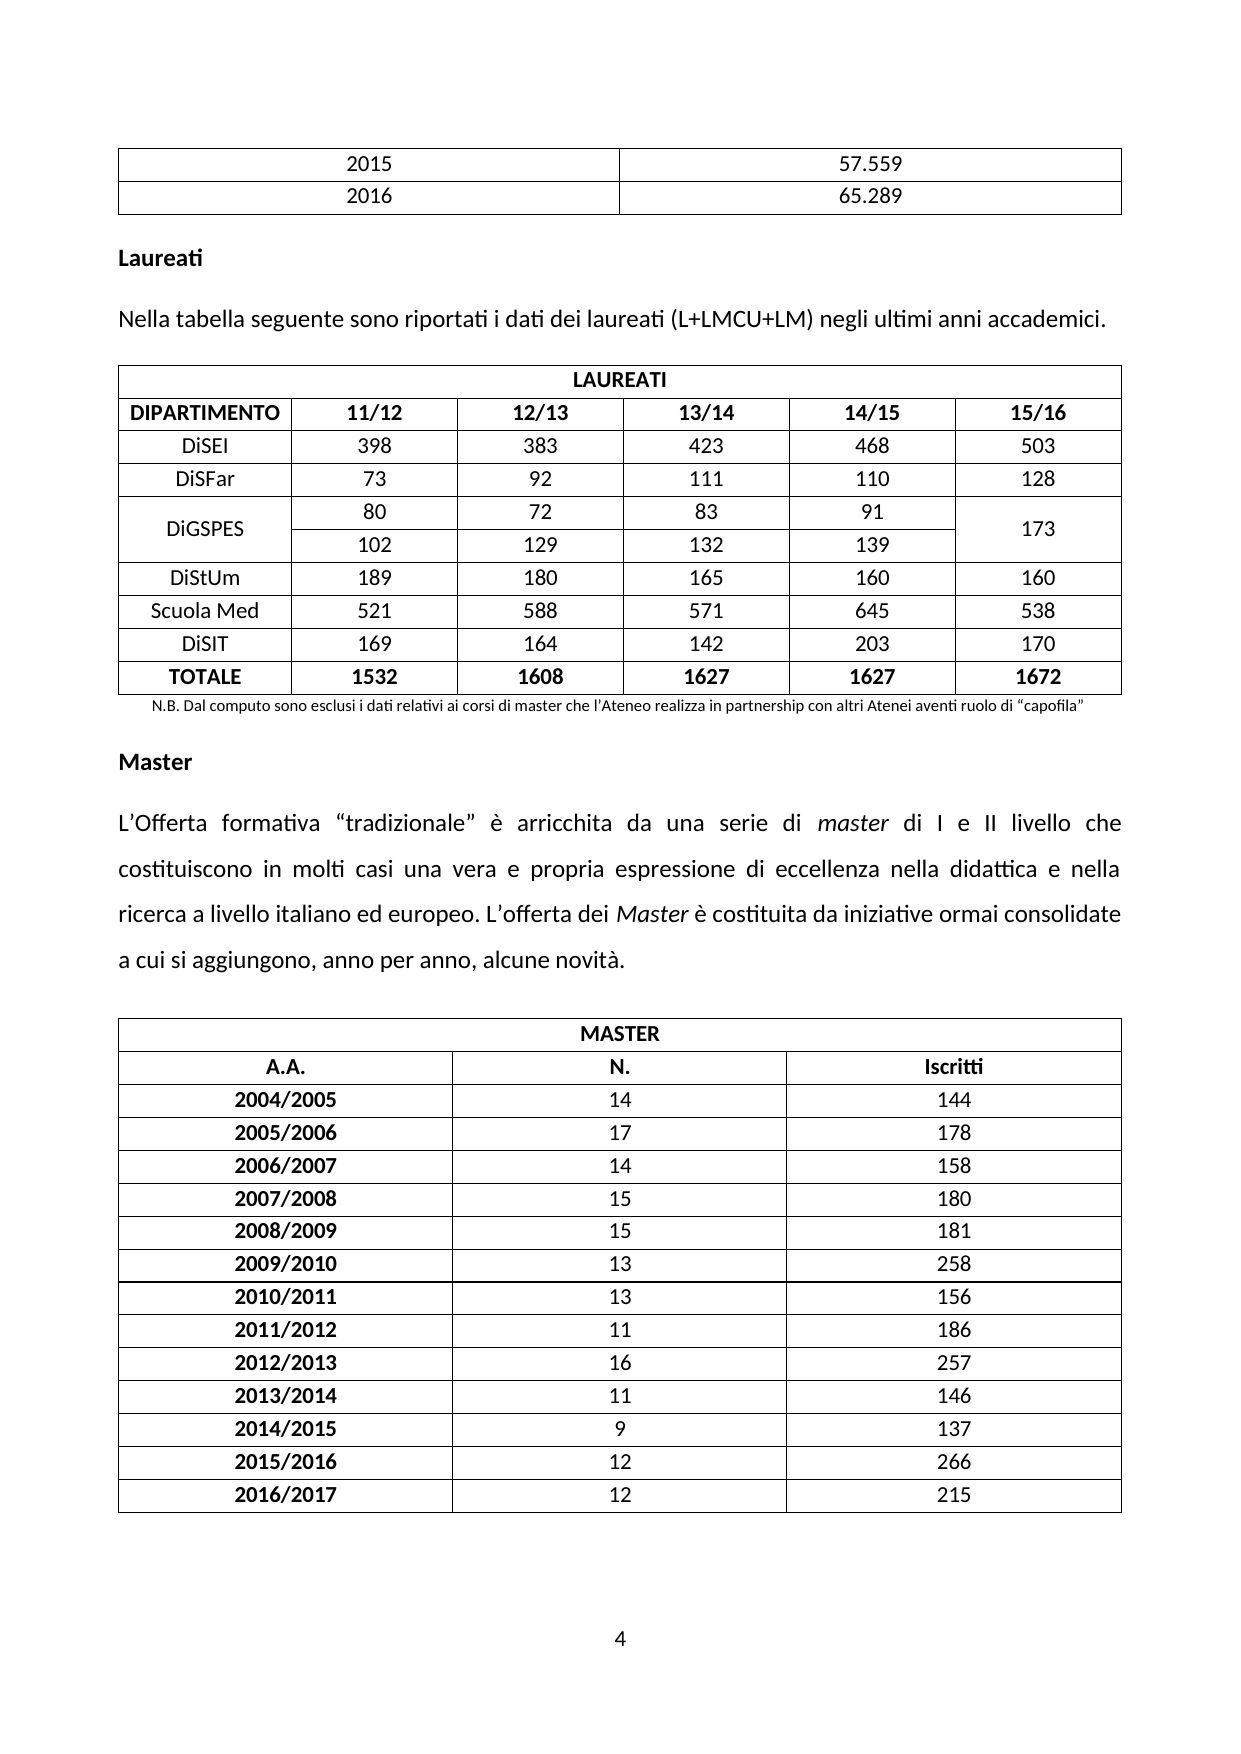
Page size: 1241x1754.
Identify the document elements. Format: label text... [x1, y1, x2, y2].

table_cell 14 [453, 1085, 786, 1117]
table_cell 258 [787, 1250, 1121, 1281]
table_cell 129 [458, 530, 623, 562]
table_cell 15 [453, 1184, 786, 1216]
table_cell 164 [458, 629, 623, 661]
table_cell 13 [453, 1250, 786, 1281]
table_cell 14/15 [790, 399, 955, 430]
table_cell DiStUm [119, 563, 291, 595]
table_cell 65.289 [620, 182, 1121, 213]
table_header LAUREATI [119, 366, 1121, 397]
table_cell 2016 [119, 182, 619, 213]
table_cell 57.559 [620, 149, 1121, 181]
table_cell 12/13 [458, 399, 623, 430]
table_cell 83 [624, 497, 789, 529]
table_cell 16 [453, 1348, 786, 1380]
table_cell 139 [790, 530, 955, 562]
table_cell 170 [956, 629, 1121, 661]
table_cell 15 [453, 1217, 786, 1248]
table_cell 17 [453, 1118, 786, 1150]
table_cell 173 [956, 497, 1121, 562]
table_cell 92 [458, 464, 623, 496]
table_cell 12 [453, 1480, 786, 1512]
table_cell 1672 [956, 662, 1121, 694]
table_cell Scuola Med [119, 596, 291, 628]
table_cell 2006/2007 [119, 1151, 452, 1183]
table_cell 186 [787, 1315, 1121, 1347]
table_cell 588 [458, 596, 623, 628]
table_cell 91 [790, 497, 955, 529]
table_cell 423 [624, 431, 789, 463]
table_header MASTER [119, 1019, 1121, 1051]
table_cell 11 [453, 1315, 786, 1347]
table_cell 2015/2016 [119, 1447, 452, 1479]
table_cell DiGSPES [119, 497, 291, 562]
table_cell 2014/2015 [119, 1414, 452, 1446]
table_cell 160 [790, 563, 955, 595]
table_cell 73 [292, 464, 457, 496]
table_cell 266 [787, 1447, 1121, 1479]
table_cell Iscritti [787, 1052, 1121, 1084]
table_cell 132 [624, 530, 789, 562]
table_cell 2009/2010 [119, 1250, 452, 1281]
table_cell DiSIT [119, 629, 291, 661]
table_cell 503 [956, 431, 1121, 463]
table_cell 521 [292, 596, 457, 628]
table_cell 72 [458, 497, 623, 529]
table_cell 13/14 [624, 399, 789, 430]
text Laureati [118, 242, 1122, 273]
text L’Offerta formativa “tradizionale” è arricchita da una serie di master di I e II livello che costituiscono in molti casi una vera e propria espressione di eccellenza nella didattica e nella ricerca a livello italiano ed europeo. L’offerta dei Master è costituita da iniziative ormai consolidate a cui si aggiungono, anno per anno, alcune novità. [118, 807, 1122, 975]
table_cell 2016/2017 [119, 1480, 452, 1512]
table_cell 180 [787, 1184, 1121, 1216]
table_cell 146 [787, 1381, 1121, 1413]
table_cell 1608 [458, 662, 623, 694]
table_cell 2005/2006 [119, 1118, 452, 1150]
table_cell 169 [292, 629, 457, 661]
table_cell 2015 [119, 149, 619, 181]
table_cell 1627 [624, 662, 789, 694]
table_cell DiSEI [119, 431, 291, 463]
table_cell 14 [453, 1151, 786, 1183]
table_cell 2008/2009 [119, 1217, 452, 1248]
table_cell 110 [790, 464, 955, 496]
table_cell 102 [292, 530, 457, 562]
table_cell 2004/2005 [119, 1085, 452, 1117]
table_cell 12 [453, 1447, 786, 1479]
table_cell 189 [292, 563, 457, 595]
table_cell 160 [956, 563, 1121, 595]
table_cell 180 [458, 563, 623, 595]
table_cell A.A. [119, 1052, 452, 1084]
table_cell 80 [292, 497, 457, 529]
table_cell 158 [787, 1151, 1121, 1183]
table_cell 645 [790, 596, 955, 628]
table_cell 178 [787, 1118, 1121, 1150]
table_cell 257 [787, 1348, 1121, 1380]
table_cell 1532 [292, 662, 457, 694]
table_cell 128 [956, 464, 1121, 496]
table_cell 571 [624, 596, 789, 628]
table_cell 2011/2012 [119, 1315, 452, 1347]
table_cell 15/16 [956, 399, 1121, 430]
table_cell 215 [787, 1480, 1121, 1512]
table_cell 2012/2013 [119, 1348, 452, 1380]
text N.B. Dal computo sono esclusi i dati relativi ai corsi di master che l’Ateneo realizza in partnership con altri Atenei aventi ruolo di “capofila” [118, 695, 1122, 715]
table_cell 383 [458, 431, 623, 463]
table_cell 2010/2011 [119, 1283, 452, 1314]
table_cell TOTALE [119, 662, 291, 694]
table_cell 398 [292, 431, 457, 463]
table_cell 13 [453, 1283, 786, 1314]
table_cell 142 [624, 629, 789, 661]
table_cell 468 [790, 431, 955, 463]
table_cell 2013/2014 [119, 1381, 452, 1413]
text Nella tabella seguente sono riportati i dati dei laureati (L+LMCU+LM) negli ultimi anni accademici. [118, 303, 1122, 334]
text Master [118, 746, 1122, 777]
table_cell 111 [624, 464, 789, 496]
table_cell 9 [453, 1414, 786, 1446]
table_cell 538 [956, 596, 1121, 628]
table_cell 137 [787, 1414, 1121, 1446]
table_cell 11 [453, 1381, 786, 1413]
table_cell 156 [787, 1283, 1121, 1314]
table_cell DiSFar [119, 464, 291, 496]
table_cell 144 [787, 1085, 1121, 1117]
table_cell N. [453, 1052, 786, 1084]
table_cell 165 [624, 563, 789, 595]
table_cell 181 [787, 1217, 1121, 1248]
table_cell 11/12 [292, 399, 457, 430]
table_cell DIPARTIMENTO [119, 399, 291, 430]
table_cell 203 [790, 629, 955, 661]
table_cell 1627 [790, 662, 955, 694]
table_cell 2007/2008 [119, 1184, 452, 1216]
